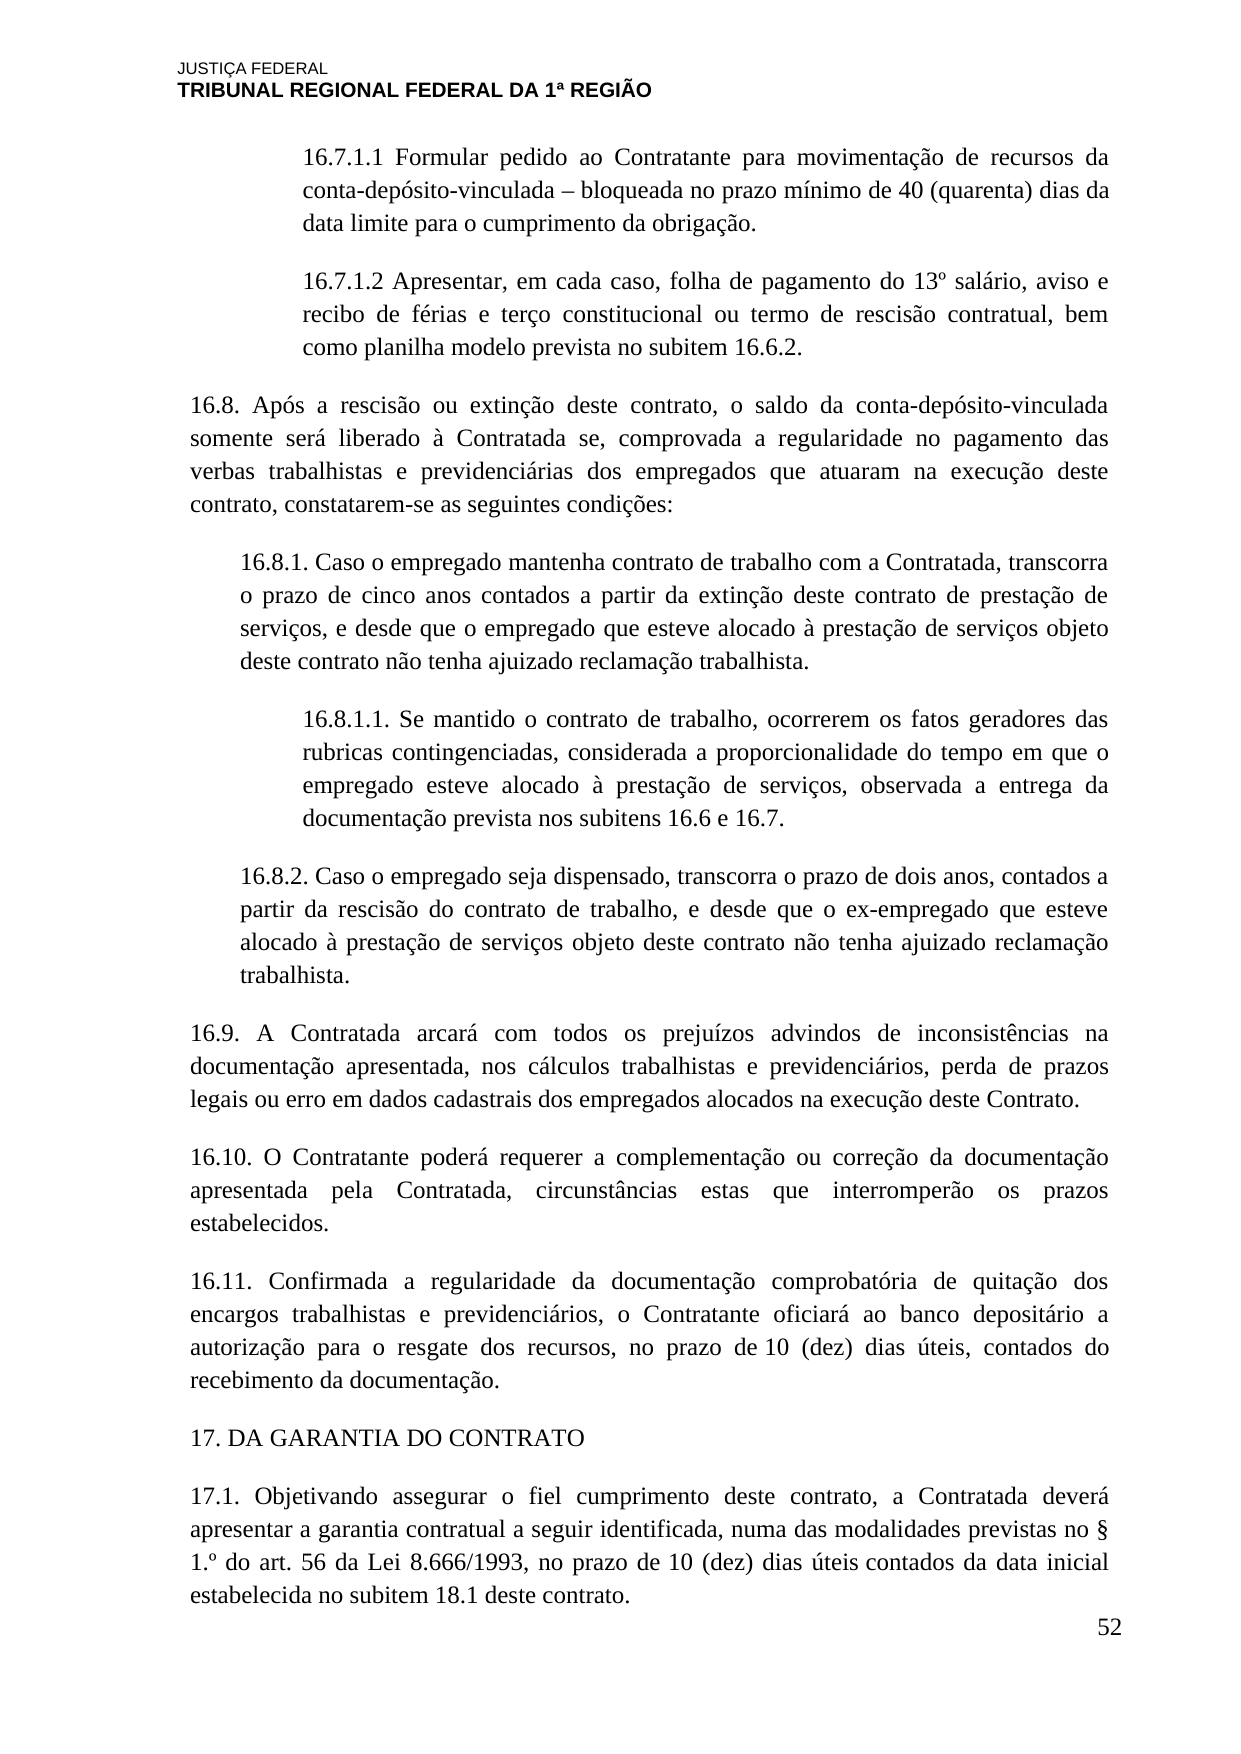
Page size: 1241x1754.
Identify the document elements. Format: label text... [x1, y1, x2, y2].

text 17. DA GARANTIA DO CONTRATO [190, 1423, 1109, 1452]
text 16.7.1.1 Formular pedido ao Contratante para movimentação de recursos da conta-depósito-vinculada – bloqueada no prazo mínimo de 40 (quarenta) dias da data limite para o cumprimento da obrigação. [302, 142, 1109, 237]
text 16.8.2. Caso o empregado seja dispensado, transcorra o prazo de dois anos, contados a partir da rescisão do contrato de trabalho, e desde que o ex-empregado que esteve alocado à prestação de serviços objeto deste contrato não tenha ajuizado reclamação trabalhista. [240, 861, 301, 989]
text 16.7.1.2 Apresentar, em cada caso, folha de pagamento do 13º salário, aviso e recibo de férias e terço constitucional ou termo de rescisão contratual, bem como planilha modelo prevista no subitem 16.6.2. [302, 266, 1109, 361]
text 16.8.1. Caso o empregado mantenha contrato de trabalho com a Contratada, transcorra o prazo de cinco anos contados a partir da extinção deste contrato de prestação de serviços, e desde que o empregado que esteve alocado à prestação de serviços objeto deste contrato não tenha ajuizado reclamação trabalhista. [240, 547, 301, 675]
text 16.8.2. Caso o empregado seja dispensado, transcorra o prazo de dois anos, contados a partir da rescisão do contrato de trabalho, e desde que o ex-empregado que esteve alocado à prestação de serviços objeto deste contrato não tenha ajuizado reclamação trabalhista. [978, 861, 1109, 989]
text 16.8. Após a rescisão ou extinção deste contrato, o saldo da conta-depósito-vinculada somente será liberado à Contratada se, comprovada a regularidade no pagamento das verbas trabalhistas e previdenciárias dos empregados que atuaram na execução deste contrato, constatarem-se as seguintes condições: [190, 390, 301, 518]
text 17.1. Objetivando assegurar o fiel cumprimento deste contrato, a Contratada deverá apresentar a garantia contratual a seguir identificada, numa das modalidades previstas no § 1.º do art. 56 da Lei 8.666/1993, no prazo de 10 (dez) dias úteis contados da data inicial estabelecida no subitem 18.1 deste contrato. [190, 1481, 1109, 1609]
text 16.11. Confirmada a regularidade da documentação comprobatória de quitação dos encargos trabalhistas e previdenciários, o Contratante oficiará ao banco depositário a autorização para o resgate dos recursos, no prazo de 10 (dez) dias úteis, contados do recebimento da documentação. [190, 1266, 1109, 1394]
text 16.10. O Contratante poderá requerer a complementação ou correção da documentação apresentada pela Contratada, circunstâncias estas que interromperão os prazos estabelecidos. [190, 1142, 1109, 1237]
text 16.8.1.1. Se mantido o contrato de trabalho, ocorrerem os fatos geradores das rubricas contingenciadas, considerada a proporcionalidade do tempo em que o empregado esteve alocado à prestação de serviços, observada a entrega da documentação prevista nos subitens 16.6 e 16.7. [978, 704, 1109, 832]
text 16.8. Após a rescisão ou extinção deste contrato, o saldo da conta-depósito-vinculada somente será liberado à Contratada se, comprovada a regularidade no pagamento das verbas trabalhistas e previdenciárias dos empregados que atuaram na execução deste contrato, constatarem-se as seguintes condições: [978, 390, 1109, 518]
text 16.9. A Contratada arcará com todos os prejuízos advindos de inconsistências na documentação apresentada, nos cálculos trabalhistas e previdenciários, perda de prazos legais ou erro em dados cadastrais dos empregados alocados na execução deste Contrato. [190, 1018, 1109, 1113]
text 16.8.1. Caso o empregado mantenha contrato de trabalho com a Contratada, transcorra o prazo de cinco anos contados a partir da extinção deste contrato de prestação de serviços, e desde que o empregado que esteve alocado à prestação de serviços objeto deste contrato não tenha ajuizado reclamação trabalhista. [978, 547, 1109, 675]
